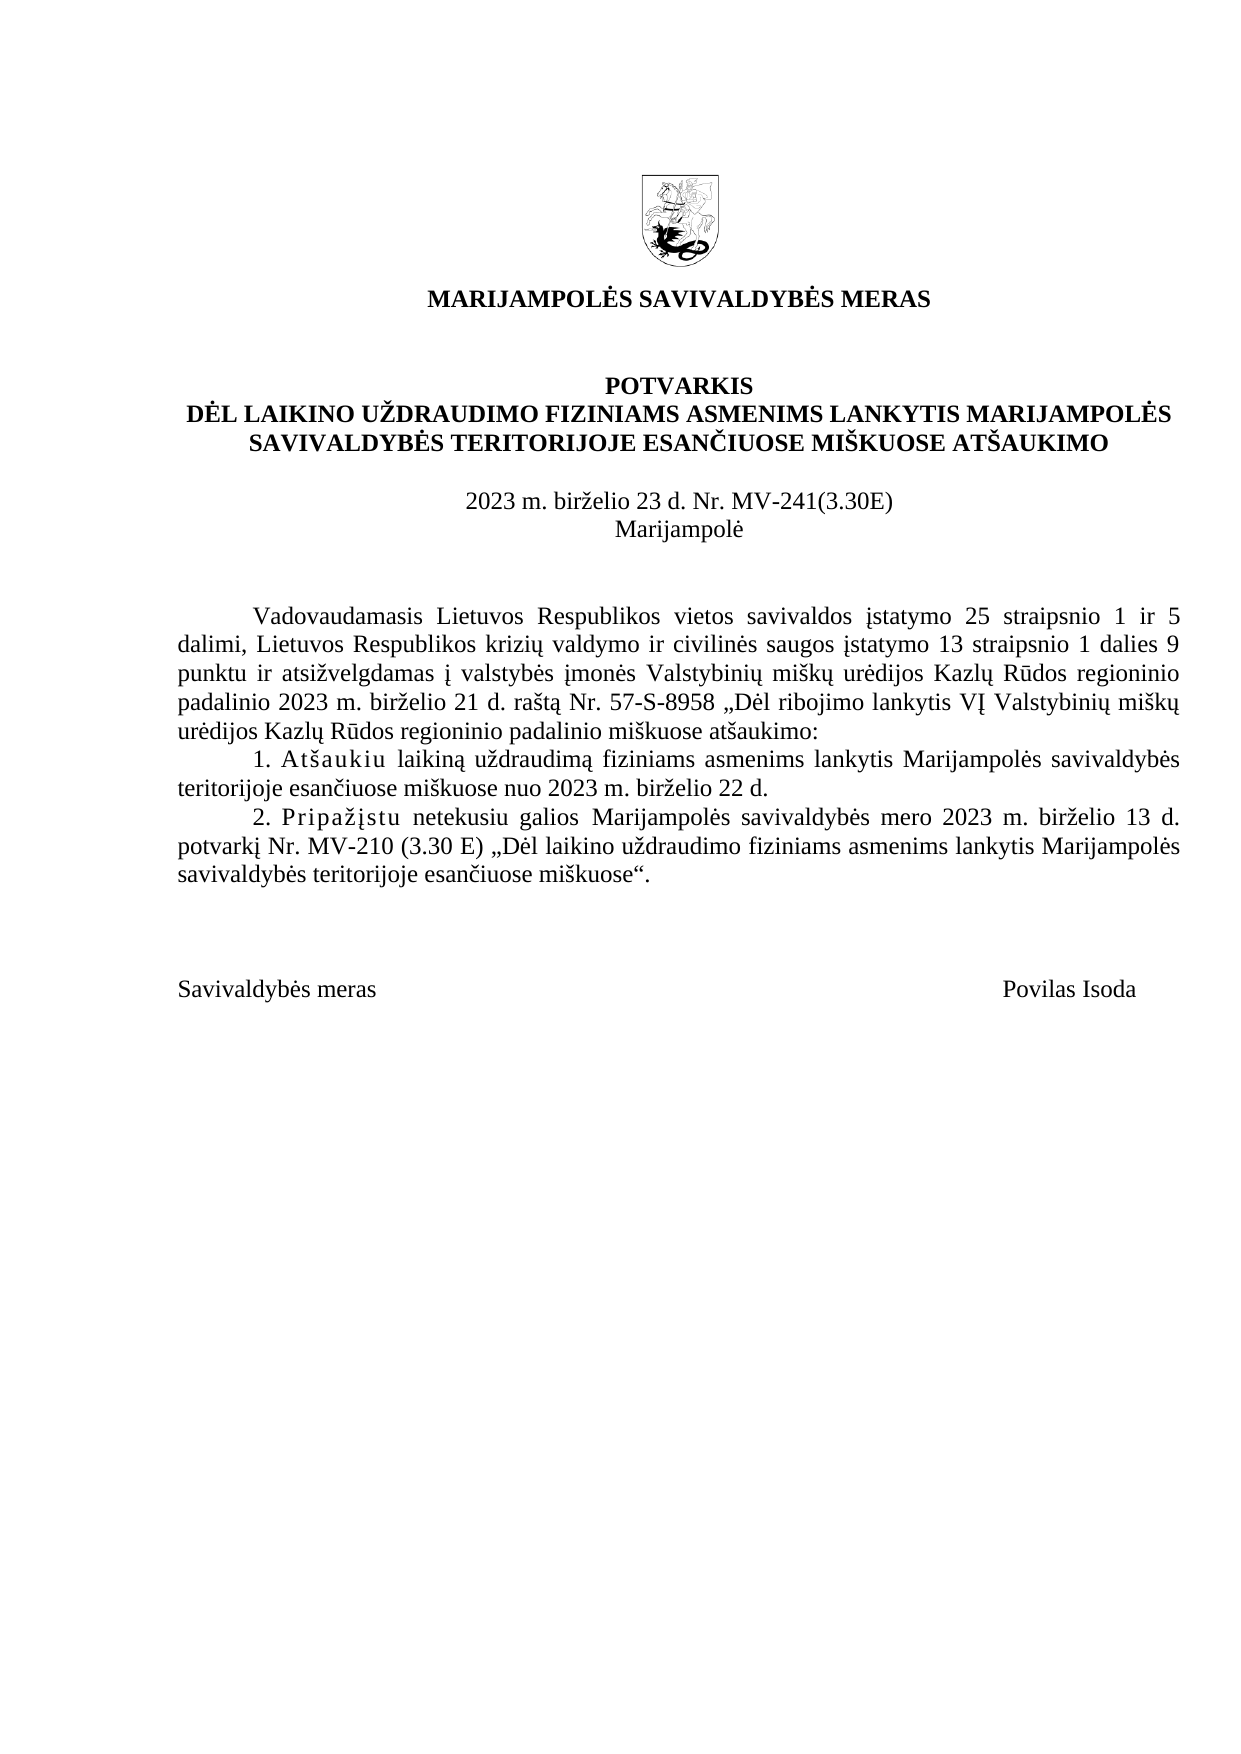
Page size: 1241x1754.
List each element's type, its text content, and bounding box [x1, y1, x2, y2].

text Vadovaudamasis Lietuvos Respublikos vietos savivaldos įstatymo 25 straipsnio 1 ir 5 dalimi, Lietuvos Respublikos krizių valdymo ir civilinės saugos įstatymo 13 straipsnio 1 dalies 9 punktu ir atsižvelgdamas į valstybės įmonės Valstybinių miškų urėdijos Kazlų Rūdos regioninio padalinio 2023 m. birželio 21 d. raštą Nr. 57-S-8958 „Dėl ribojimo lankytis VĮ Valstybinių miškų urėdijos Kazlų Rūdos regioninio padalinio miškuose atšaukimo: [177, 601, 1181, 744]
text MARIJAMPOLĖS SAVIVALDYBĖS MERAS [177, 284, 1181, 313]
text 2023 m. birželio 23 d. Nr. MV-241(3.30E) [177, 486, 1181, 514]
text Savivaldybės meras Povilas Isoda [177, 974, 1181, 1003]
text 1. Atšaukiu laikiną uždraudimą fiziniams asmenims lankytis Marijampolės savivaldybės teritorijoje esančiuose miškuose nuo 2023 m. birželio 22 d. [177, 744, 1181, 802]
text 2. Pripažįstu netekusiu galios Marijampolės savivaldybės mero 2023 m. birželio 13 d. potvarkį Nr. MV-210 (3.30 E) „Dėl laikino uždraudimo fiziniams asmenims lankytis Marijampolės savivaldybės teritorijoje esančiuose miškuose“. [177, 802, 1181, 888]
text Marijampolė [177, 514, 1181, 543]
text POTVARKIS DĖL LAIKINO UŽDRAUDIMO FIZINIAMS ASMENIMS LANKYTIS MARIJAMPOLĖS SAVIVALDYBĖS TERITORIJOJE ESANČIUOSE MIŠKUOSE ATŠAUKIMO [177, 371, 1181, 457]
